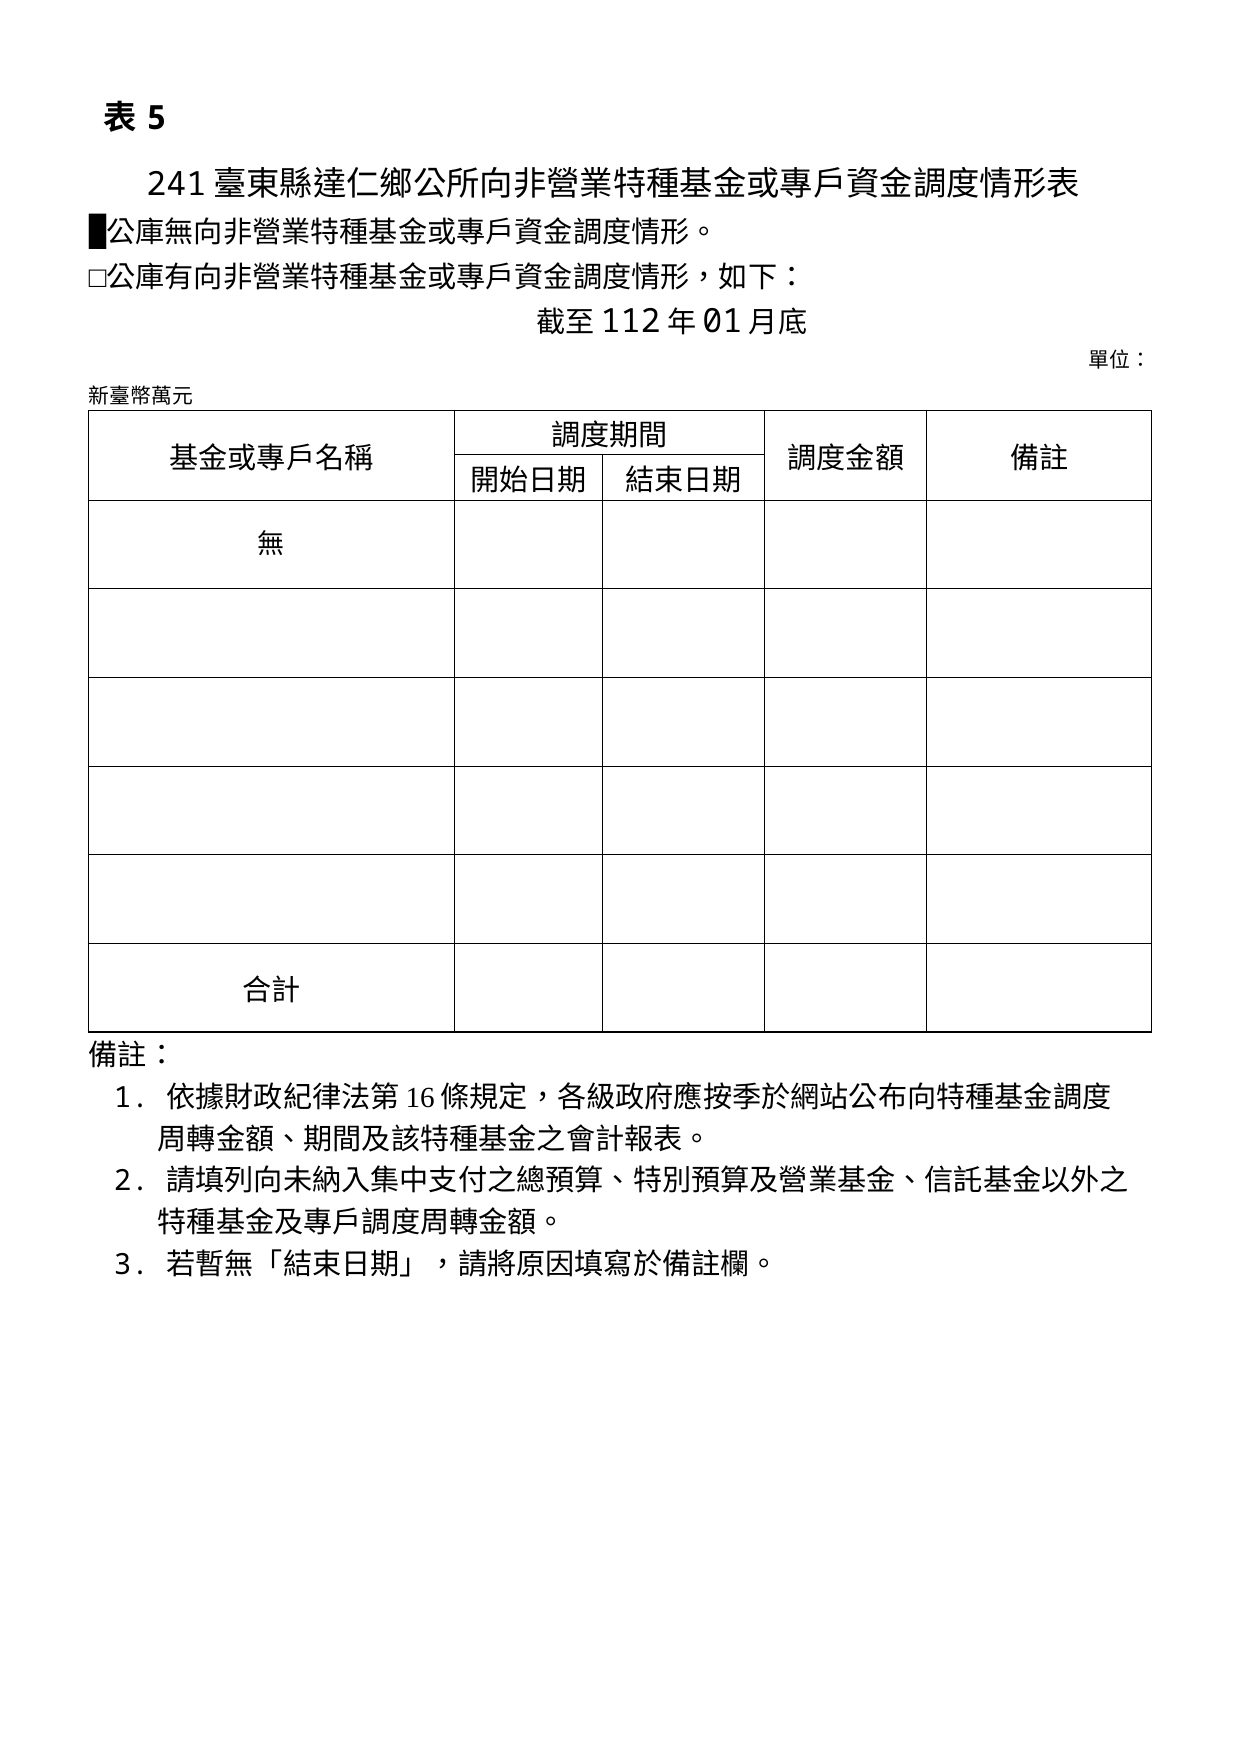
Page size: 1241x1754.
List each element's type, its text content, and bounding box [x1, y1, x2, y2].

table_cell [455, 944, 602, 1031]
text 截至112年01月底 [89, 304, 1137, 339]
table_cell [89, 589, 454, 677]
text 單位：新臺幣萬元 [89, 339, 1137, 410]
table_cell [603, 678, 764, 766]
table_cell [455, 589, 602, 677]
text 2. 請填列向未納入集中支付之總預算、特別預算及營業基金、信託基金以外之特種基金及專戶調度周轉金額。 [114, 1157, 1137, 1241]
table_cell [603, 855, 764, 943]
table_cell [765, 589, 926, 677]
table_cell [927, 589, 1151, 677]
table_cell [455, 855, 602, 943]
table_header 調度金額 [765, 411, 926, 499]
text █公庫無向非營業特種基金或專戶資金調度情形。 [89, 214, 1137, 250]
table_header 基金或專戶名稱 [89, 411, 454, 499]
table_cell 開始日期 [455, 455, 602, 499]
table_cell [603, 589, 764, 677]
text 241臺東縣達仁鄉公所向非營業特種基金或專戶資金調度情形表 [89, 162, 1137, 204]
table_cell [765, 678, 926, 766]
table_cell [89, 678, 454, 766]
table_cell [455, 767, 602, 854]
text 1. 依據財政紀律法第16條規定，各級政府應按季於網站公布向特種基金調度周轉金額、期間及該特種基金之會計報表。 [114, 1074, 1137, 1157]
table_cell [89, 767, 454, 854]
table_cell [455, 501, 602, 588]
table_cell [765, 767, 926, 854]
table_cell [603, 501, 764, 588]
table_header 備註 [927, 411, 1151, 499]
table_cell 無 [89, 501, 454, 588]
table_cell [927, 767, 1151, 854]
text 備註： [88, 1033, 1137, 1074]
table_cell [927, 501, 1151, 588]
text 3. 若暫無「結束日期」，請將原因填寫於備註欄。 [114, 1241, 1137, 1282]
table_cell [927, 944, 1151, 1031]
table_cell [765, 501, 926, 588]
text □公庫有向非營業特種基金或專戶資金調度情形，如下： [89, 259, 1137, 295]
table_cell [927, 678, 1151, 766]
table_cell [89, 855, 454, 943]
table_cell 合計 [89, 944, 454, 1031]
table_cell [603, 767, 764, 854]
table_cell [765, 855, 926, 943]
table_cell [455, 678, 602, 766]
table_cell [927, 855, 1151, 943]
table_cell [603, 944, 764, 1031]
table_cell [765, 944, 926, 1031]
table_cell 結束日期 [603, 455, 764, 499]
table_header 調度期間 [455, 411, 764, 454]
